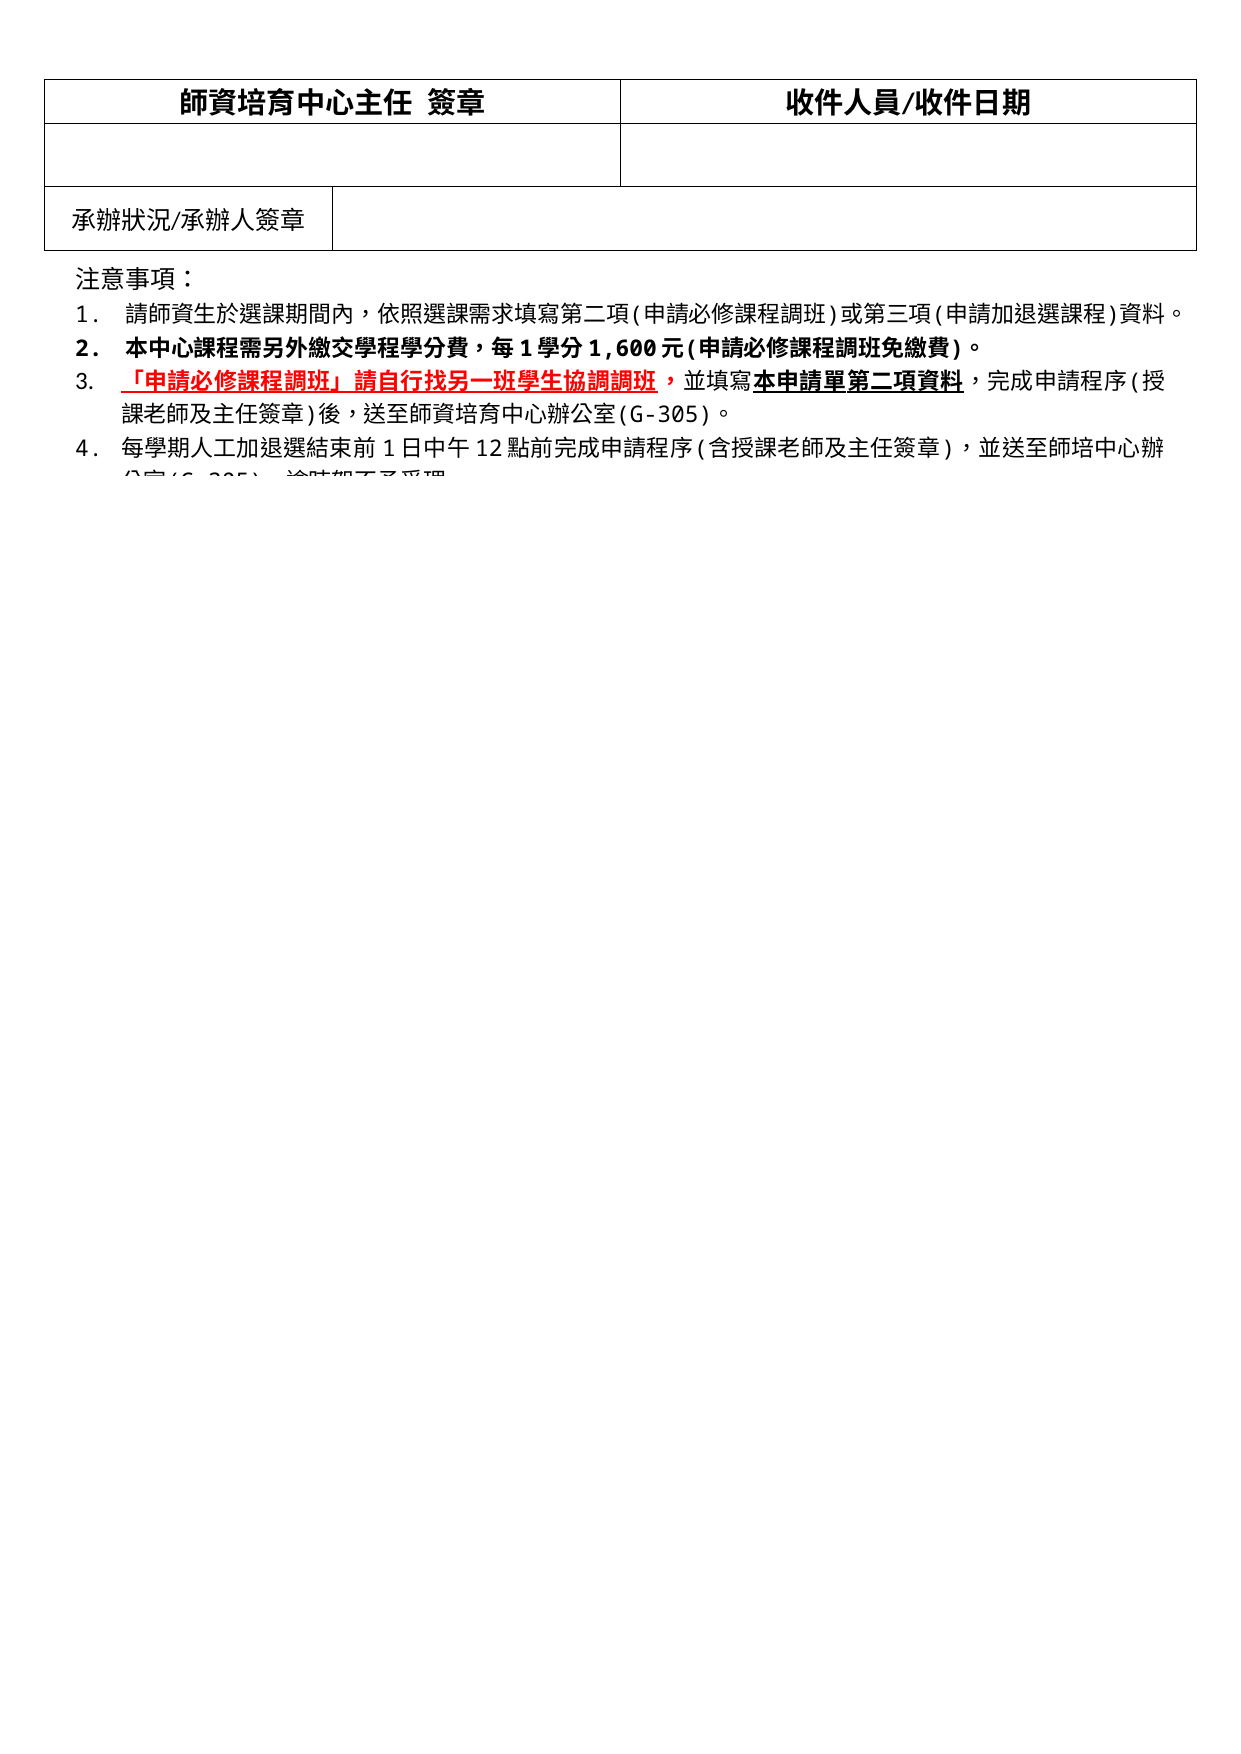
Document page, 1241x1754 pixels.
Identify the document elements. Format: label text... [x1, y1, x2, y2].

table_cell 承辦狀況/承辦人簽章 [45, 187, 332, 249]
table_cell [621, 124, 1196, 186]
list 本中心課程需另外繳交學程學分費，每1學分1,600元(申請必修課程調班免繳費)。 [75, 329, 1165, 363]
table_cell 師資培育中心主任 簽章 [45, 80, 620, 122]
table_cell 收件人員/收件日期 [621, 80, 1196, 122]
list 「申請必修課程調班」請自行找另一班學生協調調班，並填寫本申請單第二項資料，完成申請程序(授課老師及主任簽章)後，送至師資培育中心辦公室(G-305)。 [75, 363, 1165, 429]
list 每學期人工加退選結束前1日中午12點前完成申請程序(含授課老師及主任簽章)，並送至師培中心辦公室(G-305)，逾時恕不予受理。 [75, 429, 1165, 475]
text 注意事項： [75, 260, 1165, 296]
list 請師資生於選課期間內，依照選課需求填寫第二項(申請必修課程調班)或第三項(申請加退選課程)資料。 [75, 296, 1165, 329]
table_cell [45, 124, 620, 186]
table_cell [333, 187, 1196, 249]
